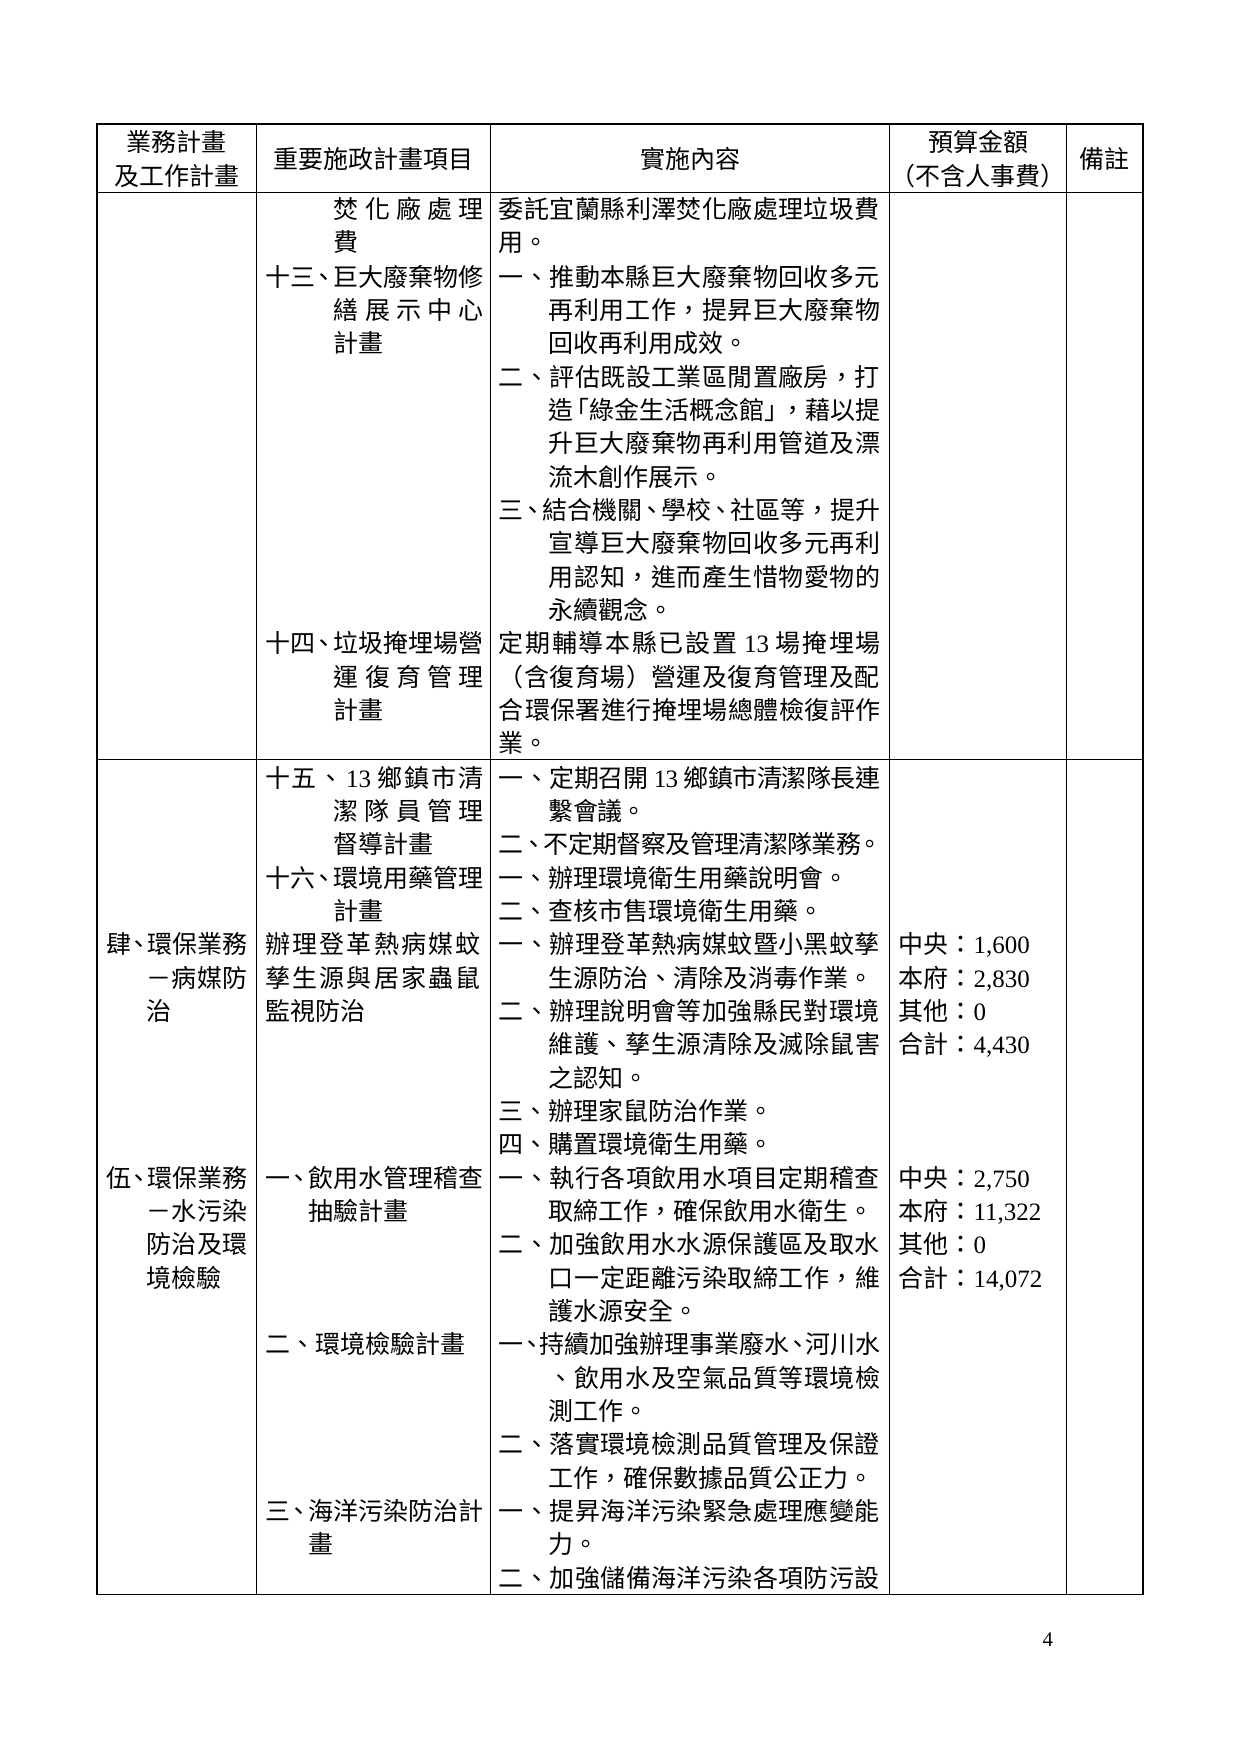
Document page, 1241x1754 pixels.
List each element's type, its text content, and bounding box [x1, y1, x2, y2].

table_cell 一、定期召開13鄉鎮市清潔隊長連繫會議。 二、不定期督察及管理清潔隊業務。 [491, 760, 889, 860]
table_cell 焚化廠處理費 [257, 193, 490, 258]
table_cell [1067, 1160, 1142, 1327]
table_cell 二、環境檢驗計畫 [257, 1327, 490, 1494]
table_cell 肆、環保業務－病媒防治 [98, 927, 256, 1160]
table_cell [98, 193, 256, 258]
table_cell [1067, 193, 1142, 258]
table_cell [1067, 927, 1142, 1160]
table_cell 伍、環保業務－水污染防治及環境檢驗 [98, 1160, 256, 1327]
table_cell 十五、13鄉鎮市清潔隊員管理督導計畫 [257, 760, 490, 860]
table_cell [98, 760, 256, 860]
table_header 預算金額 （不含人事費） [890, 125, 1066, 192]
table_header 備註 [1067, 125, 1142, 192]
table_cell 一、飲用水管理稽查抽驗計畫 [257, 1160, 490, 1327]
table_cell 三、海洋污染防治計畫 [257, 1494, 490, 1594]
table_cell 一、提昇海洋污染緊急處理應變能力。 二、加強儲備海洋污染各項防污設 [491, 1494, 889, 1594]
table_cell 一、辦理環境衛生用藥說明會。 二、查核市售環境衛生用藥。 [491, 860, 889, 927]
table_cell 十六、環境用藥管理計畫 [257, 860, 490, 927]
table_header 實施內容 [491, 125, 889, 192]
table_cell [1067, 1327, 1142, 1494]
table_cell 十三、巨大廢棄物修繕展示中心計畫 十四、垃圾掩埋場營運復育管理計畫 [257, 258, 490, 759]
table_cell [98, 1494, 256, 1594]
table_cell 委託宜蘭縣利澤焚化廠處理垃圾費用。 [491, 193, 889, 258]
table_cell [98, 1327, 256, 1494]
table_cell 中央：1,600 本府：2,830 其他：0 合計：4,430 [890, 927, 1066, 1160]
table_cell 一、執行各項飲用水項目定期稽查取締工作，確保飲用水衛生。 二、加強飲用水水源保護區及取水口一定距離污染取締工作，維護水源安全。 [491, 1160, 889, 1327]
table_cell [98, 258, 256, 759]
table_header 業務計畫 及工作計畫 [98, 125, 256, 192]
table_cell 一、辦理登革熱病媒蚊暨小黑蚊孳生源防治、清除及消毒作業。 二、辦理說明會等加強縣民對環境維護、孳生源清除及滅除鼠害之認知。 三、辦理家鼠防治作業。 四、購置環境衛生用藥。 [491, 927, 889, 1160]
table_cell [890, 760, 1066, 860]
table_cell [1067, 1494, 1142, 1594]
table_cell [98, 860, 256, 927]
table_cell 中央：2,750 本府：11,322 其他：0 合計：14,072 [890, 1160, 1066, 1327]
table_header 重要施政計畫項目 [257, 125, 490, 192]
table_cell [890, 1494, 1066, 1594]
table_cell [890, 860, 1066, 927]
table_cell 一、推動本縣巨大廢棄物回收多元再利用工作，提昇巨大廢棄物回收再利用成效。 二、評估既設工業區閒置廠房，打造「綠金生活概念館」，藉以提升巨大廢棄物再利用管道及漂流木創作展示。 三、結合機關、學校、社區等，提升宣導巨大廢棄物回收多元再利用認知，進而產生惜物愛物的永續觀念。 定期輔導本縣已設置13場掩埋場（含復育場）營運及復育管理及配合環保署進行掩埋場總體檢復評作業。 [491, 258, 889, 759]
table_cell [1067, 860, 1142, 927]
table_cell [1067, 258, 1142, 759]
table_cell 辦理登革熱病媒蚊孳生源與居家蟲鼠監視防治 [257, 927, 490, 1160]
table_cell [1067, 760, 1142, 860]
table_cell [890, 1327, 1066, 1494]
table_cell [890, 193, 1066, 759]
table_cell 一、持續加強辦理事業廢水、河川水、飲用水及空氣品質等環境檢測工作。 二、落實環境檢測品質管理及保證工作，確保數據品質公正力。 [491, 1327, 889, 1494]
